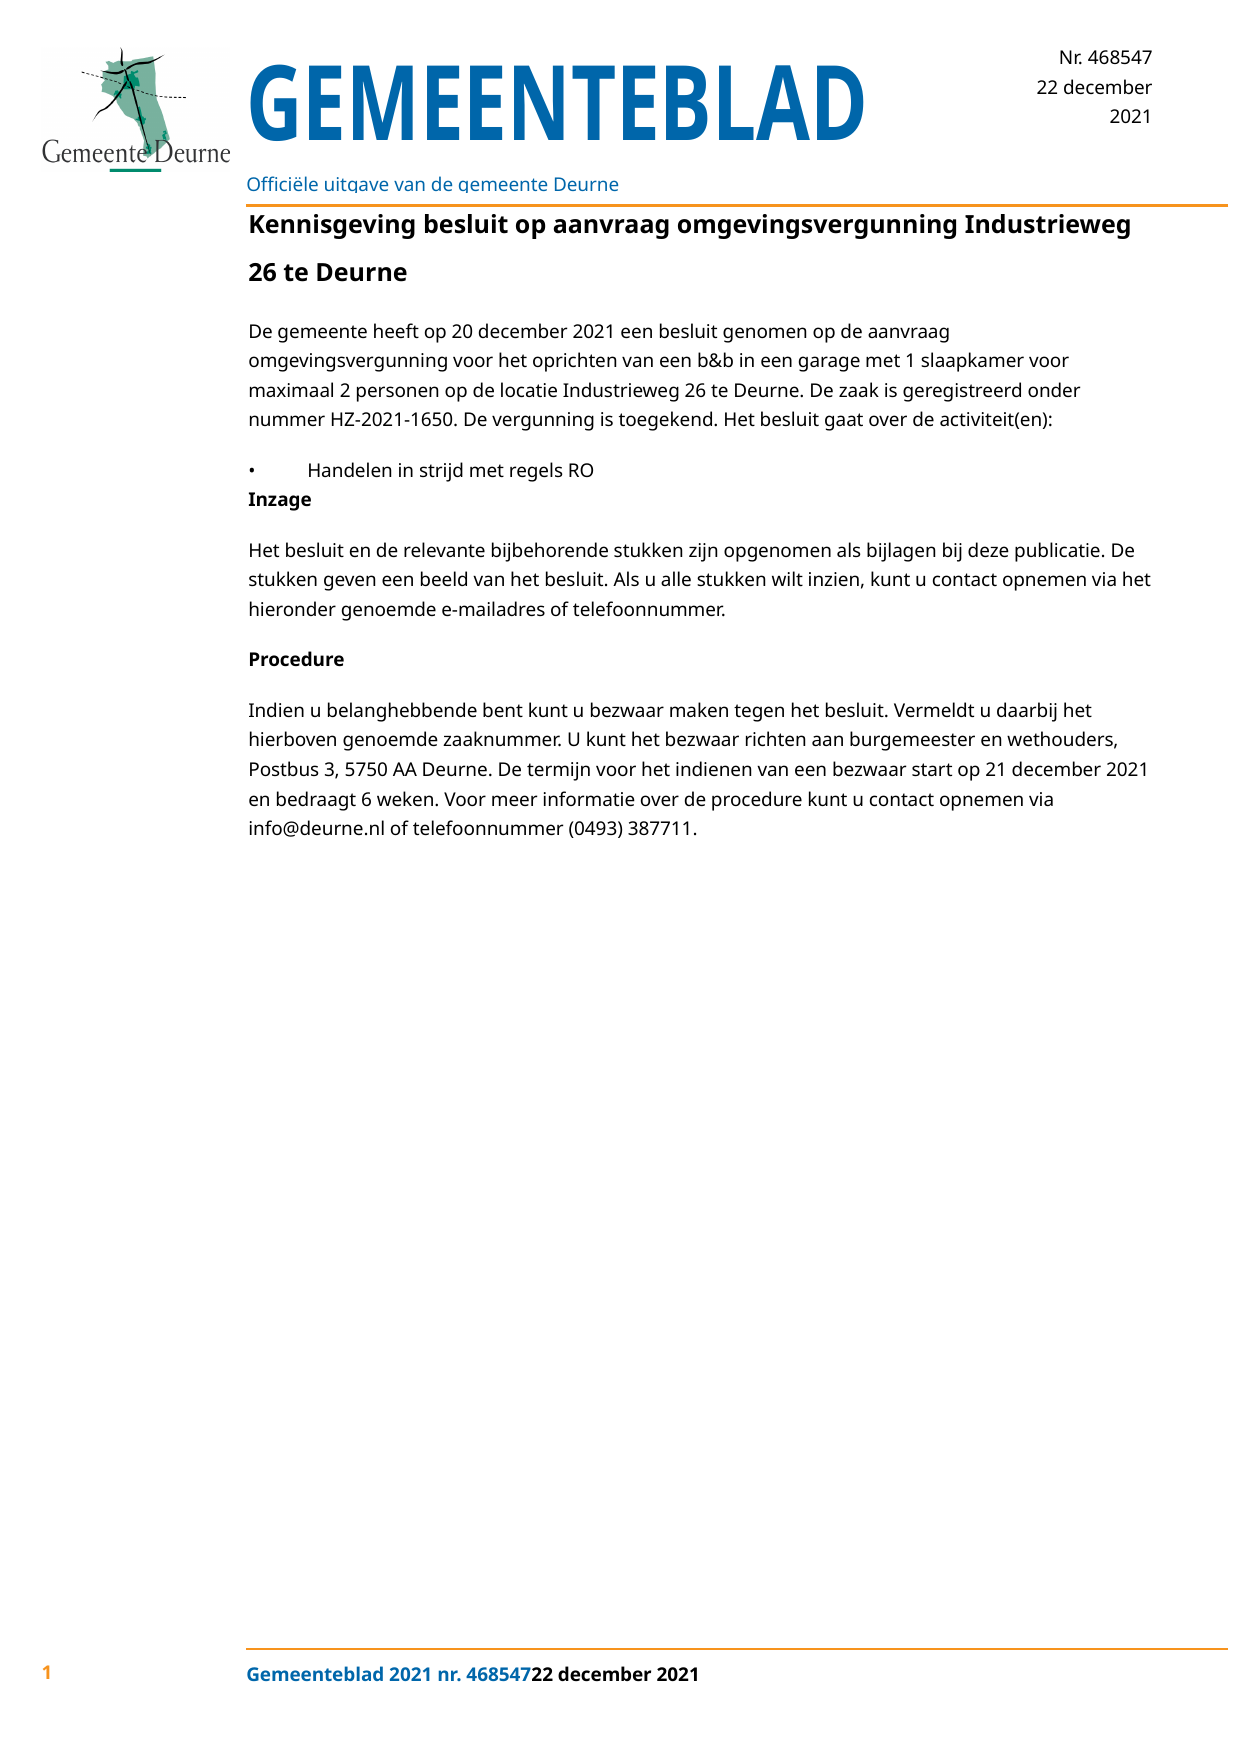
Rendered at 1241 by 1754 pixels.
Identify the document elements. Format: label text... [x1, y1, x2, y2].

text Kennisgeving besluit op aanvraag omgevingsvergunning Industrieweg 26 te Deurne [248, 207, 1152, 288]
text De gemeente heeft op 20 december 2021 een besluit genomen op de aanvraag omgevingsvergunning voor het oprichten van een b&b in een garage met 1 slaapkamer voor maximaal 2 personen op de locatie Industrieweg 26 te Deurne. De zaak is geregistreerd onder nummer HZ-2021-1650. De vergunning is toegekend. Het besluit gaat over de activiteit(en): [248, 318, 1152, 432]
list Handelen in strijd met regels RO [248, 457, 1152, 483]
text Het besluit en de relevante bijbehorende stukken zijn opgenomen als bijlagen bij deze publicatie. De stukken geven een beeld van het besluit. Als u alle stukken wilt inzien, kunt u contact opnemen via het hieronder genoemde e-mailadres of telefoonnummer. [248, 537, 1152, 622]
text Indien u belanghebbende bent kunt u bezwaar maken tegen het besluit. Vermeldt u daarbij het hierboven genoemde zaaknummer. U kunt het bezwaar richten aan burgemeester en wethouders, Postbus 3, 5750 AA Deurne. De termijn voor het indienen van een bezwaar start op 21 december 2021 en bedraagt 6 weken. Voor meer informatie over de procedure kunt u contact opnemen via info@deurne.nl of telefoonnummer (0493) 387711. [248, 697, 1152, 841]
picture [41, 47, 231, 172]
text Inzage [248, 487, 1152, 512]
text Procedure [248, 647, 1152, 672]
